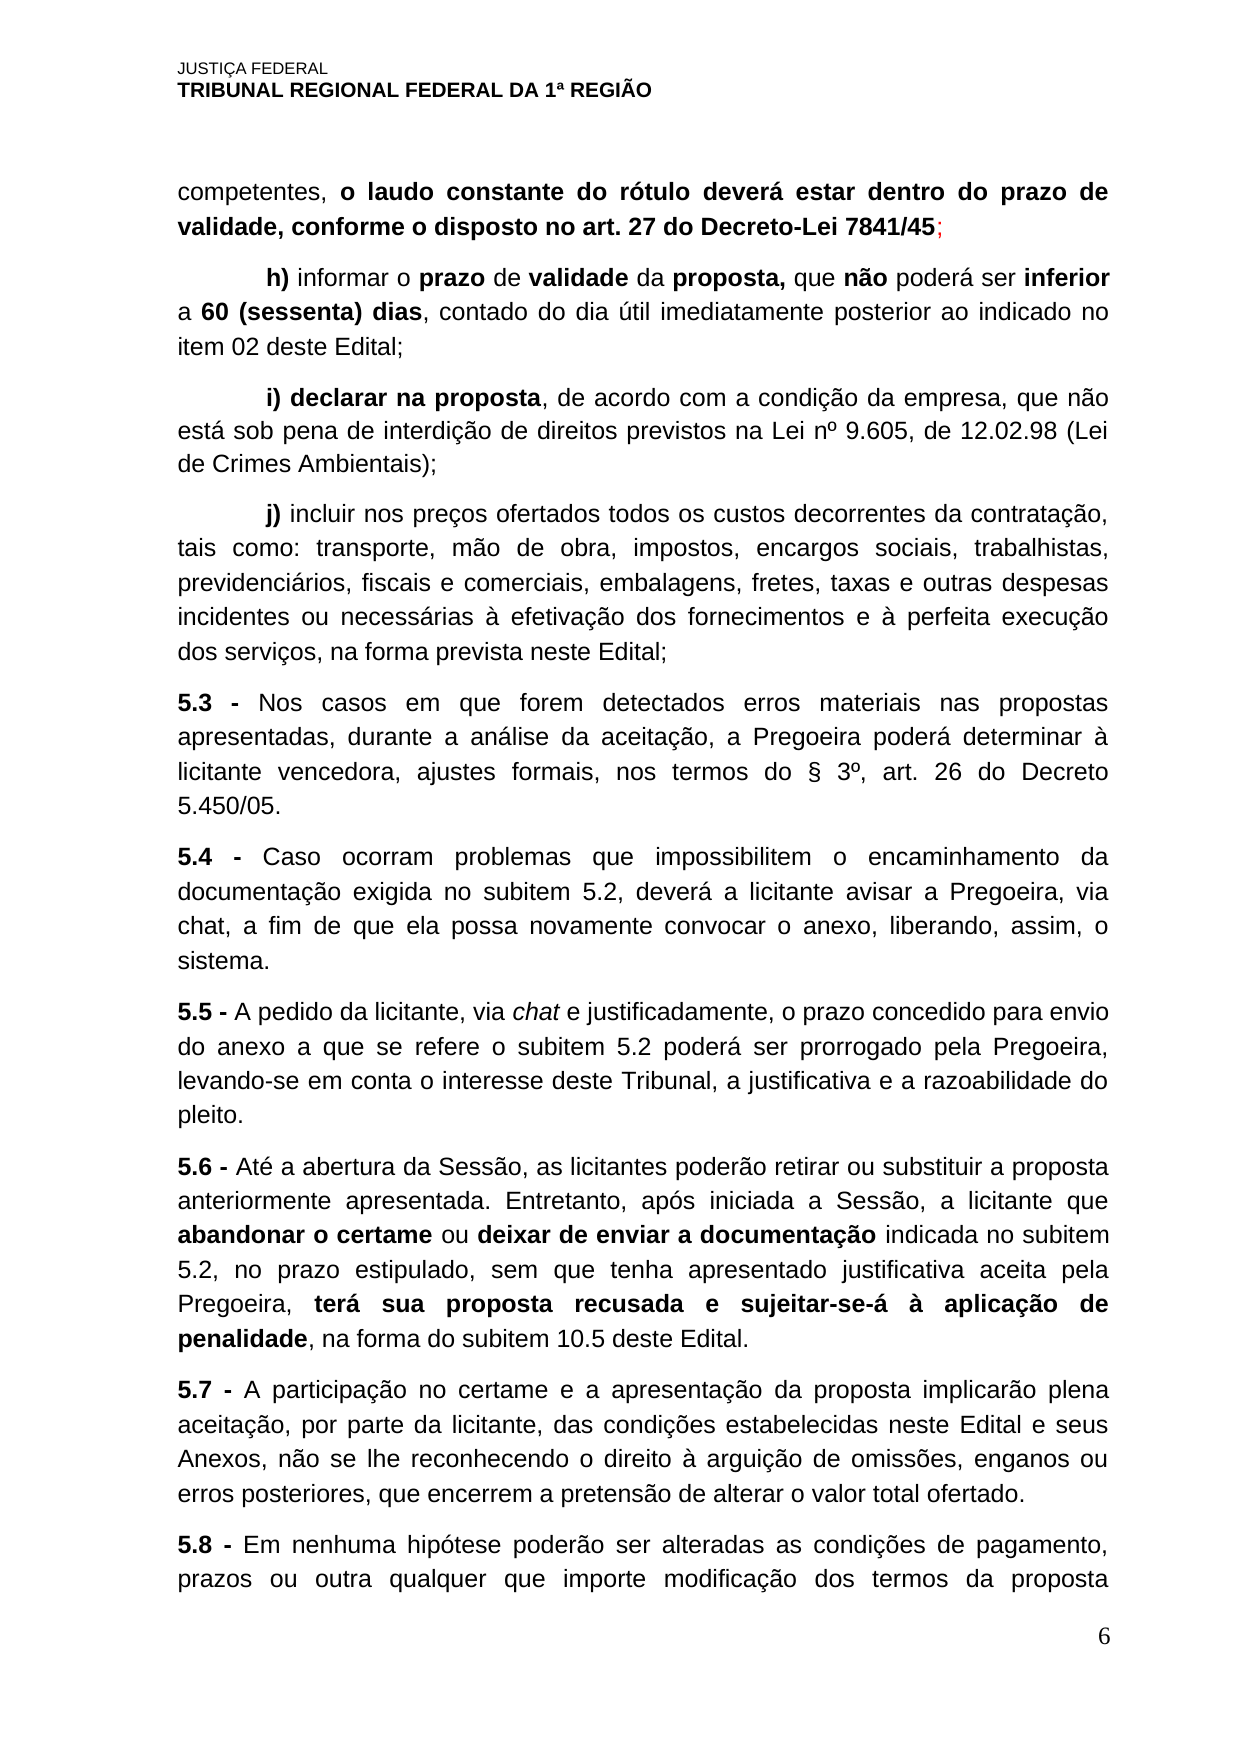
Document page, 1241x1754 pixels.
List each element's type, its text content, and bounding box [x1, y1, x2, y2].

text 5.4 - Caso ocorram problemas que impossibilitem o encaminhamento da documentação exigida no subitem 5.2, deverá a licitante avisar a Pregoeira, via chat, a fim de que ela possa novamente convocar o anexo, liberando, assim, o sistema. [177, 842, 308, 974]
text 5.6 - Até a abertura da Sessão, as licitantes poderão retirar ou substituir a proposta anteriormente apresentada. Entretanto, após iniciada a Sessão, a licitante que abandonar o certame ou deixar de enviar a documentação indicada no subitem 5.2, no prazo estipulado, sem que tenha apresentado justificativa aceita pela Pregoeira, terá sua proposta recusada e sujeitar-se-á à aplicação de penalidade, na forma do subitem 10.5 deste Edital. [177, 1152, 1110, 1353]
text j) incluir nos preços ofertados todos os custos decorrentes da contratação, tais como: transporte, mão de obra, impostos, encargos sociais, trabalhistas, previdenciários, fiscais e comerciais, embalagens, fretes, taxas e outras despesas incidentes ou necessárias à efetivação dos fornecimentos e à perfeita execução dos serviços, na forma prevista neste Edital; [177, 499, 1110, 665]
text 5.5 - A pedido da licitante, via chat e justificadamente, o prazo concedido para envio do anexo a que se refere o subitem 5.2 poderá ser prorrogado pela Pregoeira, levando-se em conta o interesse deste Tribunal, a justificativa e a razoabilidade do pleito. [177, 997, 308, 1129]
text competentes, o laudo constante do rótulo deverá estar dentro do prazo de validade, conforme o disposto no art. 27 do Decreto-Lei 7841/45; [177, 177, 1110, 241]
text 5.3 - Nos casos em que forem detectados erros materiais nas propostas apresentadas, durante a análise da aceitação, a Pregoeira poderá determinar à licitante vencedora, ajustes formais, nos termos do § 3º, art. 26 do Decreto 5.450/05. [985, 688, 1110, 820]
text 5.4 - Caso ocorram problemas que impossibilitem o encaminhamento da documentação exigida no subitem 5.2, deverá a licitante avisar a Pregoeira, via chat, a fim de que ela possa novamente convocar o anexo, liberando, assim, o sistema. [985, 842, 1110, 974]
text 5.3 - Nos casos em que forem detectados erros materiais nas propostas apresentadas, durante a análise da aceitação, a Pregoeira poderá determinar à licitante vencedora, ajustes formais, nos termos do § 3º, art. 26 do Decreto 5.450/05. [177, 688, 308, 820]
text 5.8 - Em nenhuma hipótese poderão ser alteradas as condições de pagamento, prazos ou outra qualquer que importe modificação dos termos da proposta [177, 1530, 1110, 1593]
text 5.5 - A pedido da licitante, via chat e justificadamente, o prazo concedido para envio do anexo a que se refere o subitem 5.2 poderá ser prorrogado pela Pregoeira, levando-se em conta o interesse deste Tribunal, a justificativa e a razoabilidade do pleito. [985, 997, 1110, 1129]
text 5.7 - A participação no certame e a apresentação da proposta implicarão plena aceitação, por parte da licitante, das condições estabelecidas neste Edital e seus Anexos, não se lhe reconhecendo o direito à arguição de omissões, enganos ou erros posteriores, que encerrem a pretensão de alterar o valor total ofertado. [177, 1375, 1110, 1507]
text i) declarar na proposta, de acordo com a condição da empresa, que não está sob pena de interdição de direitos previstos na Lei nº 9.605, de 12.02.98 (Lei de Crimes Ambientais); [177, 383, 1110, 478]
text h) informar o prazo de validade da proposta, que não poderá ser inferior a 60 (sessenta) dias, contado do dia útil imediatamente posterior ao indicado no item 02 deste Edital; [177, 263, 1110, 361]
